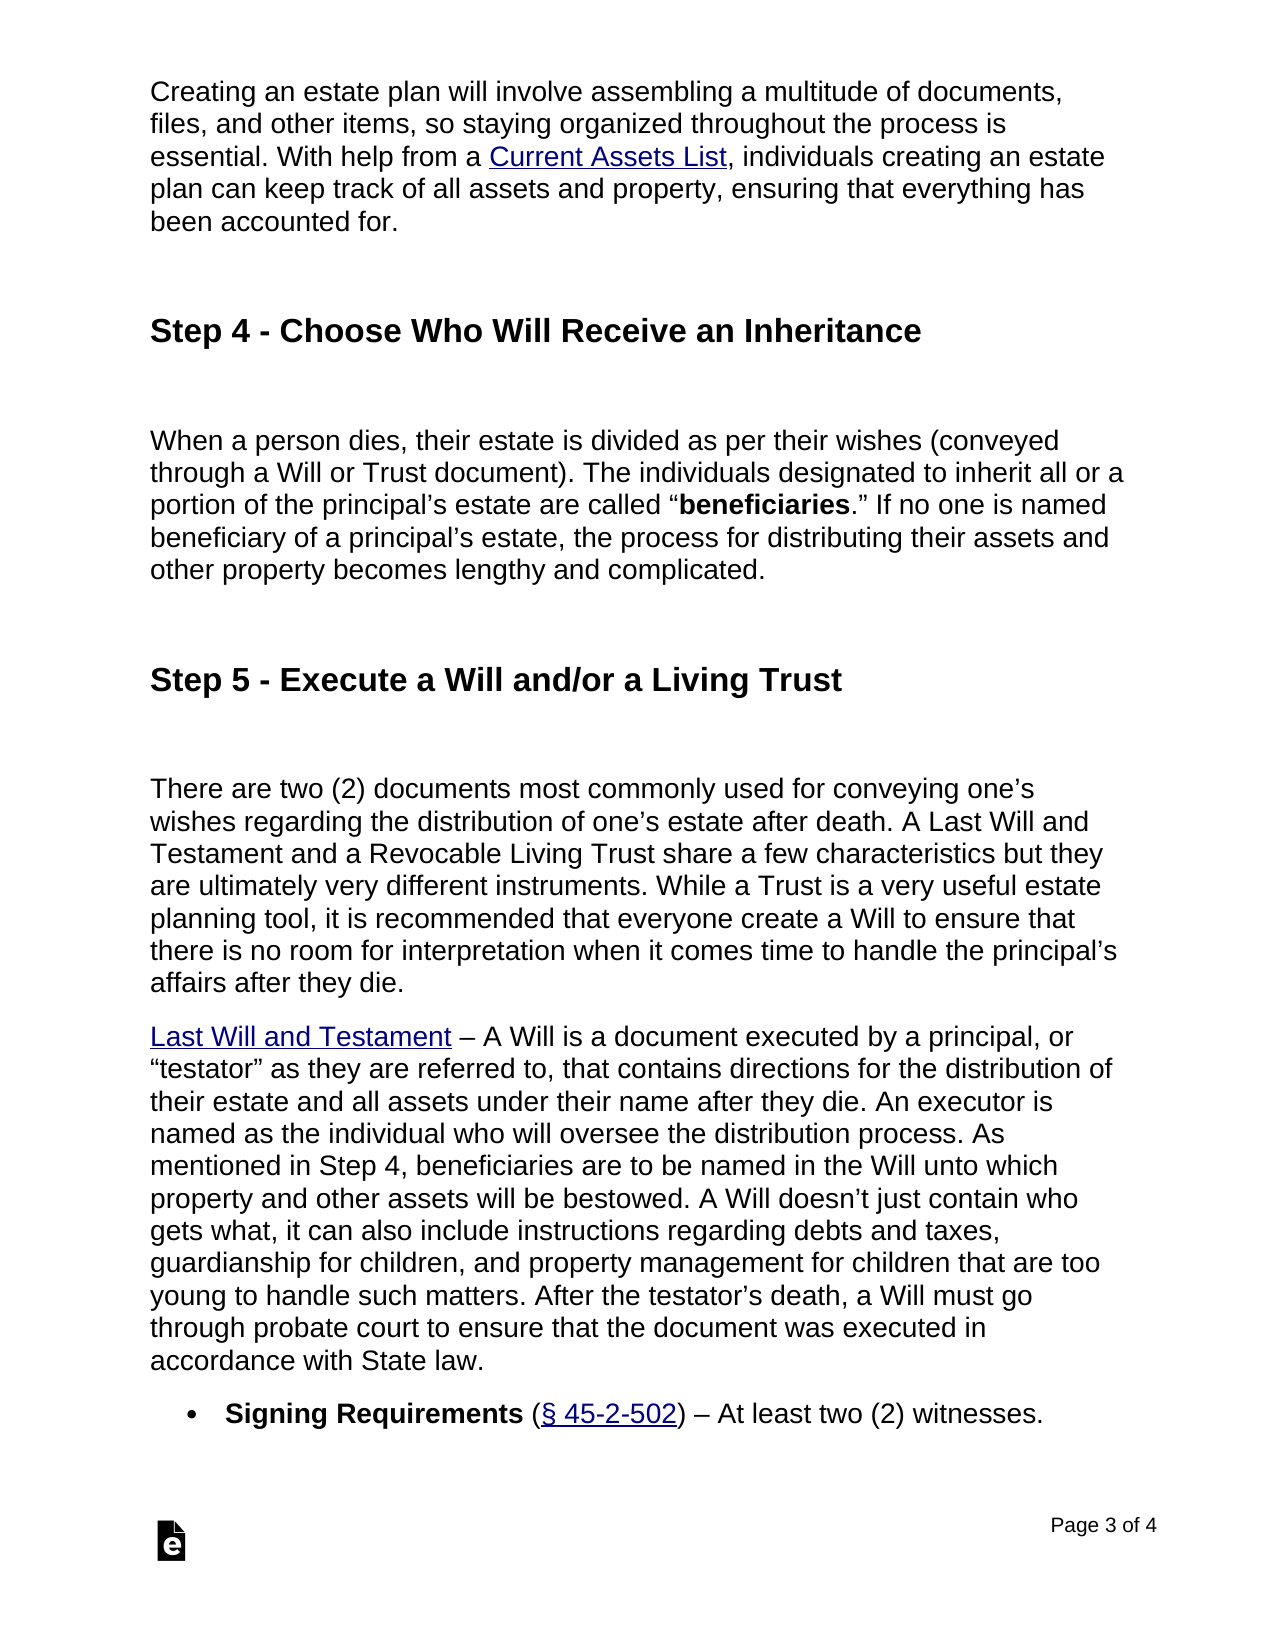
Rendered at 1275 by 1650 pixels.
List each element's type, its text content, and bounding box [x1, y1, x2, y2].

text Creating an estate plan will involve assembling a multitude of documents, files, and other items, so staying organized throughout the process is essential. With help from a Current Assets List, individuals creating an estate plan can keep track of all assets and property, ensuring that everything has been accounted for. [150, 75, 1125, 237]
subtitle Step 5 - Execute a Will and/or a Living Trust [150, 659, 1125, 698]
text When a person dies, their estate is divided as per their wishes (conveyed through a Will or Trust document). The individuals designated to inherit all or a portion of the principal’s estate are called “beneficiaries.” If no one is named beneficiary of a principal’s estate, the process for distributing their assets and other property becomes lengthy and complicated. [150, 423, 1125, 586]
text There are two (2) documents most commonly used for conveying one’s wishes regarding the distribution of one’s estate after death. A Last Will and Testament and a Revocable Living Trust share a few characteristics but they are ultimately very different instruments. While a Trust is a very useful estate planning tool, it is recommended that everyone create a Will to ensure that there is no room for interpretation when it comes time to handle the principal’s affairs after they die. [150, 772, 1125, 999]
subtitle Step 4 - Choose Who Will Receive an Inheritance [150, 311, 1125, 349]
list Signing Requirements (§ 45-2-502) – At least two (2) witnesses. [187, 1397, 1125, 1429]
text Last Will and Testament – A Will is a document executed by a principal, or “testator” as they are referred to, that contains directions for the distribution of their estate and all assets under their name after they die. An executor is named as the individual who will oversee the distribution process. As mentioned in Step 4, beneficiaries are to be named in the Will unto which property and other assets will be bestowed. A Will doesn’t just contain who gets what, it can also include instructions regarding debts and taxes, guardianship for children, and property management for children that are too young to handle such matters. After the testator’s death, a Will must go through probate court to ensure that the document was executed in accordance with State law. [150, 1020, 1125, 1376]
